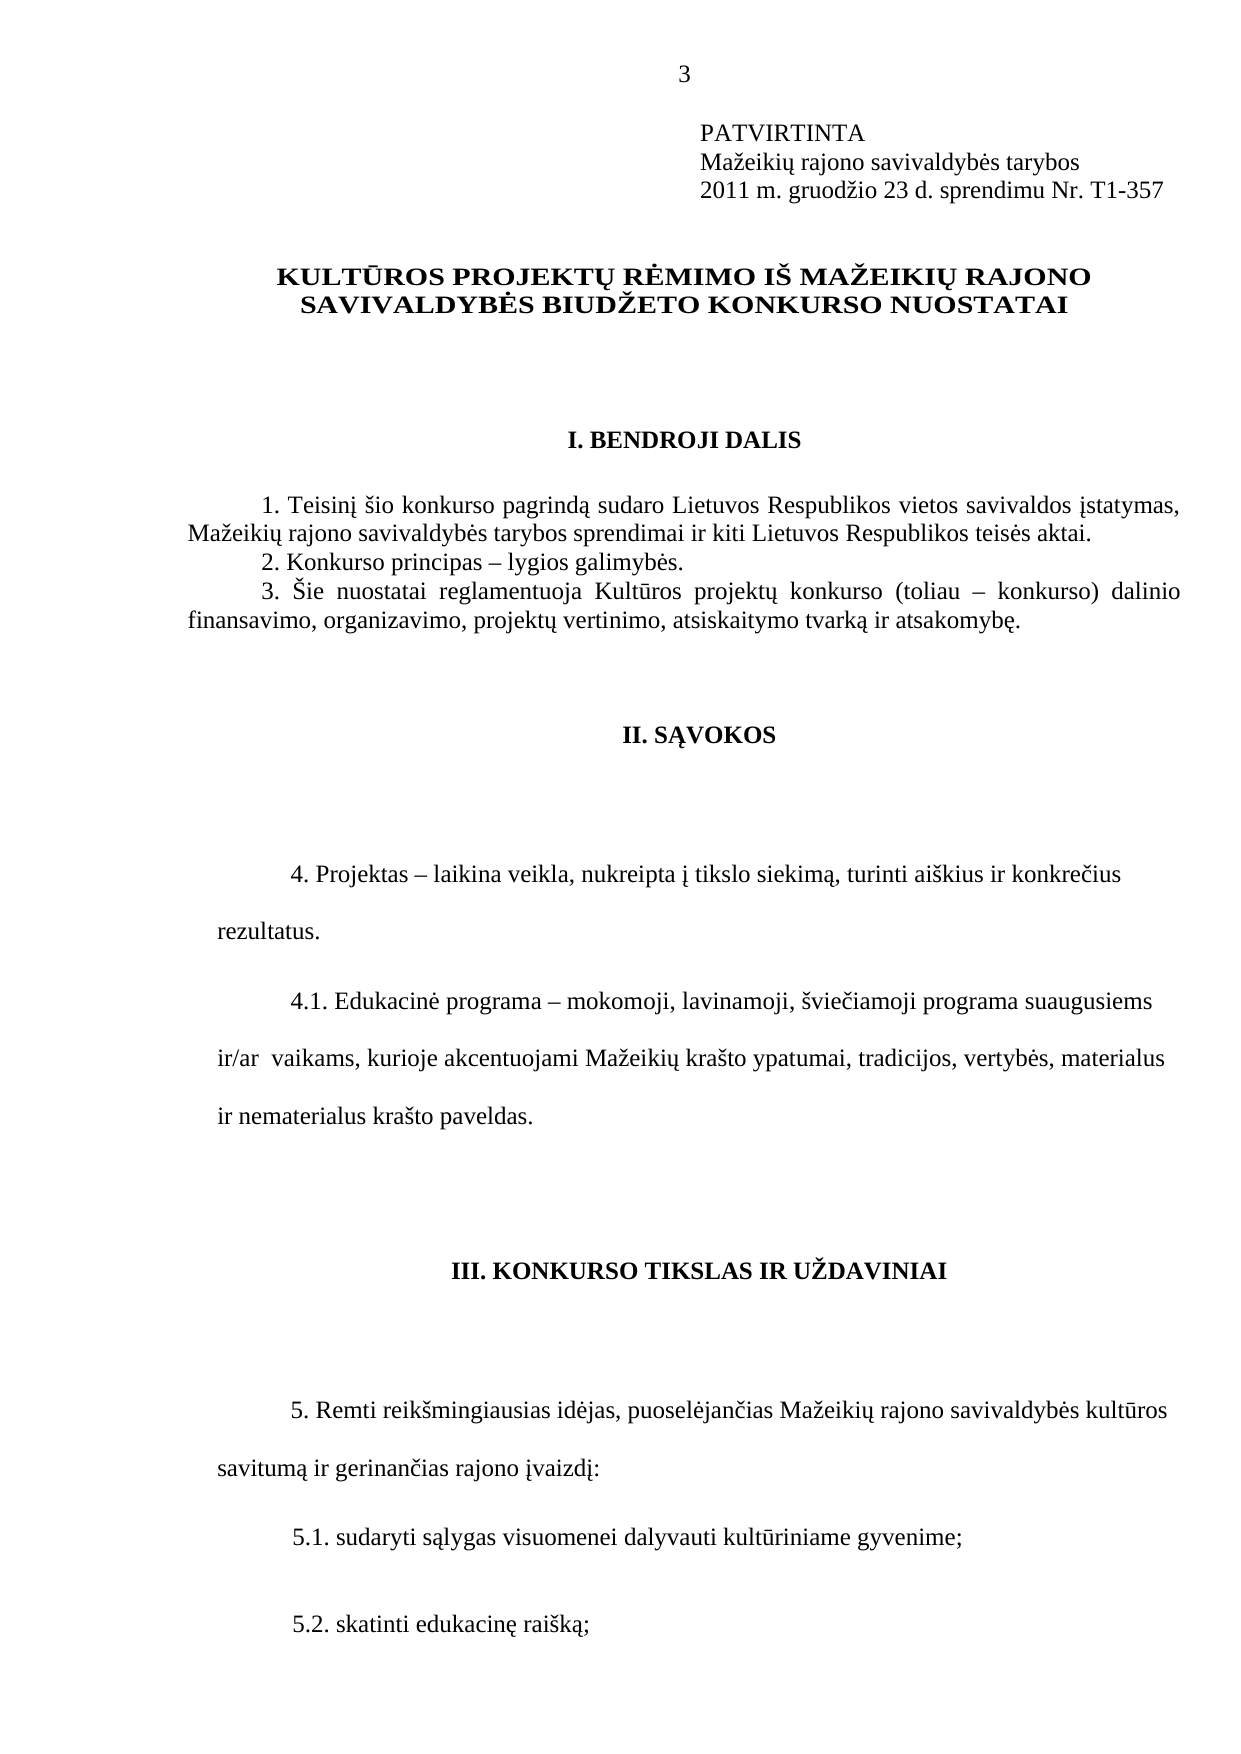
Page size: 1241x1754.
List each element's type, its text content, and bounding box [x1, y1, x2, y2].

text 5. Remti reikšmingiausias idėjas, puoselėjančias Mažeikių rajono savivaldybės kultūros savitumą ir gerinančias rajono įvaizdį: [217, 1395, 1181, 1482]
text I. BENDROJI DALIS [187, 425, 1181, 454]
text 2011 m. gruodžio 23 d. sprendimu Nr. T1-357 [700, 176, 1181, 204]
text 3. Šie nuostatai reglamentuoja Kultūros projektų konkurso (toliau – konkurso) dalinio finansavimo, organizavimo, projektų vertinimo, atsiskaitymo tvarką ir atsakomybę. [187, 576, 1181, 633]
text Mažeikių rajono savivaldybės tarybos [700, 147, 1181, 176]
text 4. Projektas – laikina veikla, nukreipta į tikslo siekimą, turinti aiškius ir konkrečius rezultatus. [217, 859, 1181, 945]
text II. SĄVOKOS [217, 720, 1181, 748]
text KULTŪROS PROJEKTŲ RĖMIMO IŠ MAŽEIKIŲ RAJONO SAVIVALDYBĖS BIUDŽETO KONKURSO NUOSTATAI [187, 262, 1181, 319]
text 5.2. skatinti edukacinę raišką; [217, 1609, 1181, 1637]
text PATVIRTINTA [700, 118, 1181, 147]
text III. KONKURSO TIKSLAS IR UŽDAVINIAI [217, 1256, 1181, 1285]
text 5.1. sudaryti sąlygas visuomenei dalyvauti kultūriniame gyvenime; [217, 1522, 1181, 1551]
text 2. Konkurso principas – lygios galimybės. [187, 547, 1181, 576]
text 1. Teisinį šio konkurso pagrindą sudaro Lietuvos Respublikos vietos savivaldos įstatymas, Mažeikių rajono savivaldybės tarybos sprendimai ir kiti Lietuvos Respublikos teisės aktai. [187, 490, 1181, 547]
text 4.1. Edukacinė programa – mokomoji, lavinamoji, šviečiamoji programa suaugusiems ir/ar vaikams, kurioje akcentuojami Mažeikių krašto ypatumai, tradicijos, vertybės, materialus ir nematerialus krašto paveldas. [217, 986, 1181, 1129]
